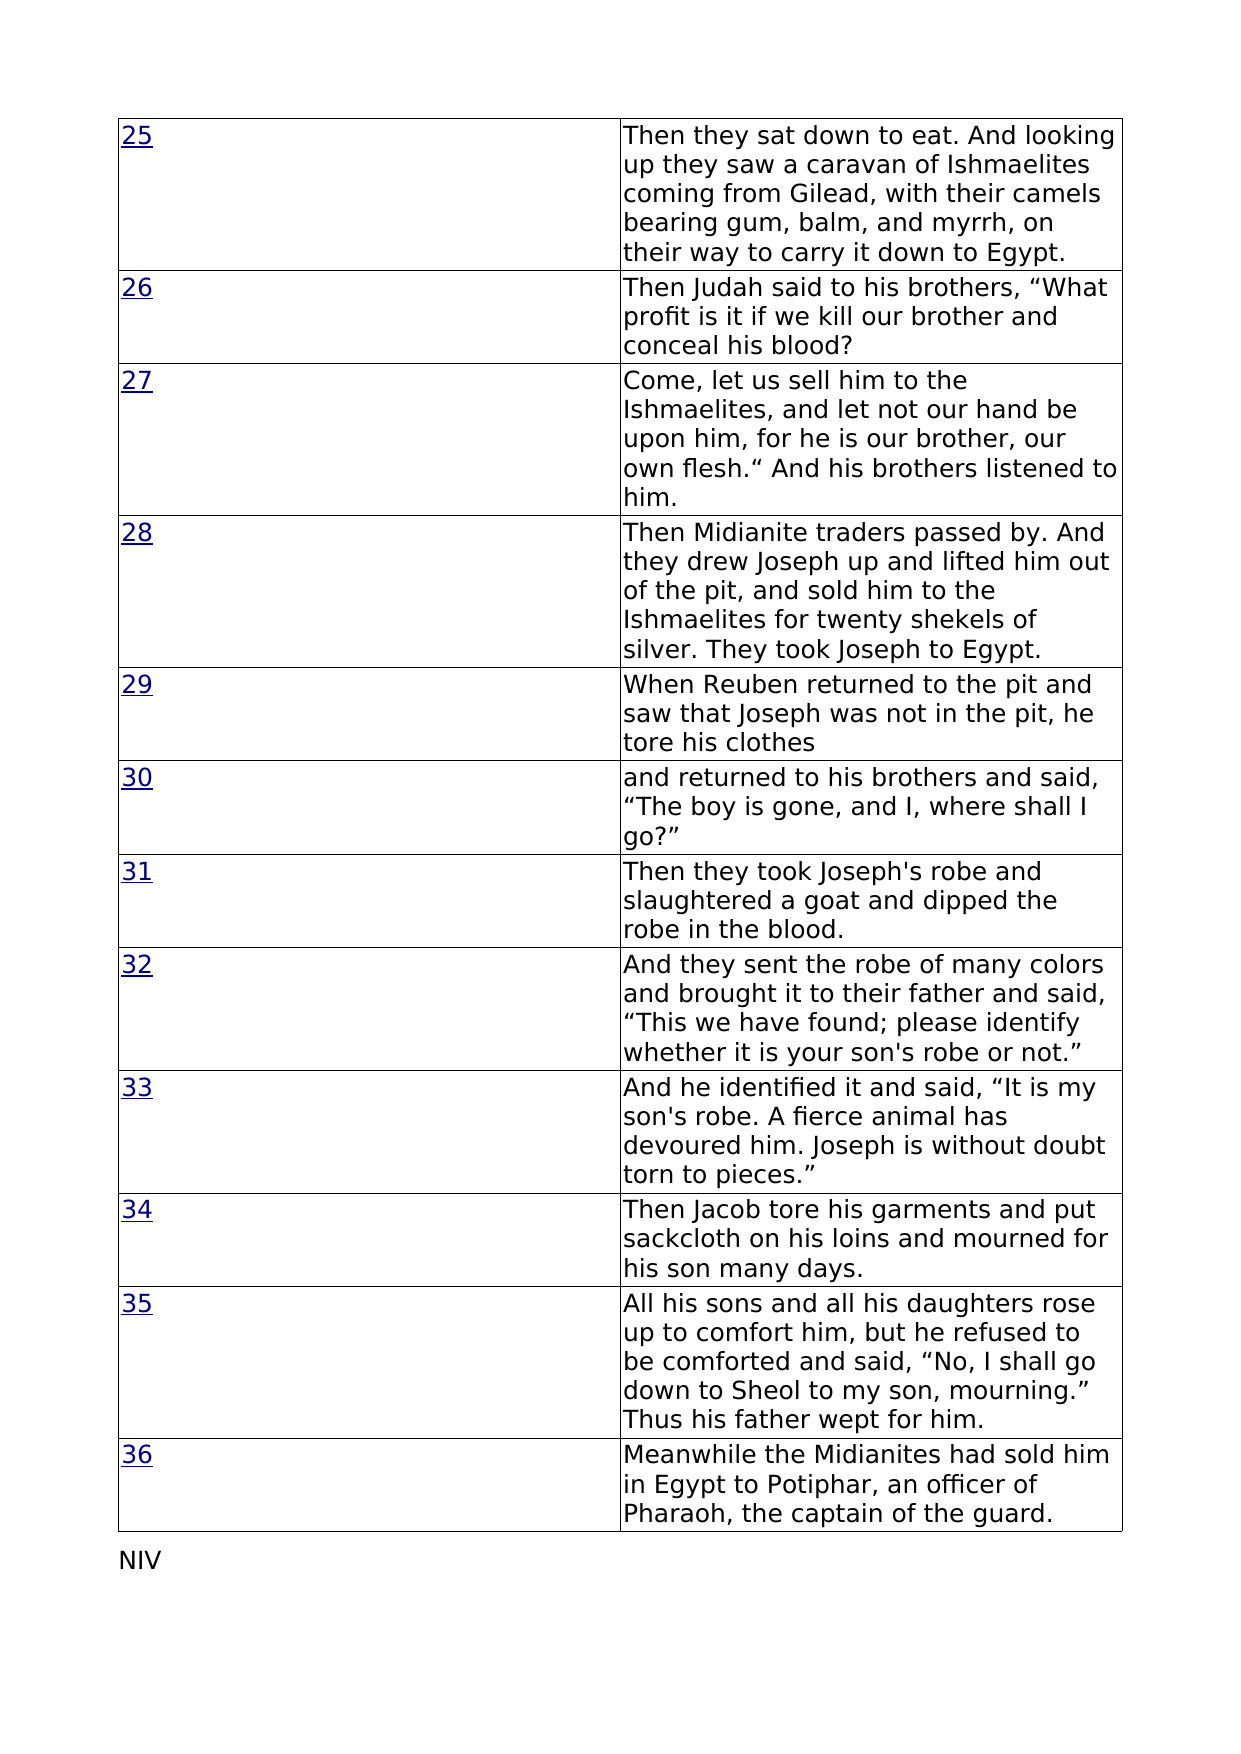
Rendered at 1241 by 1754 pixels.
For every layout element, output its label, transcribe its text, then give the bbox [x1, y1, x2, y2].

table_cell Meanwhile the Midianites had sold him in Egypt to Potiphar, an officer of Pharaoh, the captain of the guard. [621, 1439, 1122, 1531]
table_cell 27 [119, 364, 620, 515]
table_cell 32 [119, 948, 620, 1070]
table_cell 26 [119, 271, 620, 363]
table_cell Then they took Joseph's robe and slaughtered a goat and dipped the robe in the blood. [621, 855, 1122, 947]
table_cell 31 [119, 855, 620, 947]
table_cell Then Jacob tore his garments and put sackcloth on his loins and mourned for his son many days. [621, 1194, 1122, 1286]
table_cell And they sent the robe of many colors and brought it to their father and said, “This we have found; please identify whether it is your son's robe or not.” [621, 948, 1122, 1070]
table_cell 34 [119, 1194, 620, 1286]
table_cell 28 [119, 516, 620, 667]
table_cell 33 [119, 1071, 620, 1192]
table_cell Come, let us sell him to the Ishmaelites, and let not our hand be upon him, for he is our brother, our own flesh.“ And his brothers listened to him. [621, 364, 1122, 515]
text NIV [118, 1546, 1122, 1575]
table_cell 36 [119, 1439, 620, 1531]
table_cell Then Judah said to his brothers, “What profit is it if we kill our brother and conceal his blood? [621, 271, 1122, 363]
table_cell And he identified it and said, “It is my son's robe. A fierce animal has devoured him. Joseph is without doubt torn to pieces.” [621, 1071, 1122, 1192]
table_cell 30 [119, 761, 620, 854]
table_cell and returned to his brothers and said, “The boy is gone, and I, where shall I go?” [621, 761, 1122, 854]
table_cell 35 [119, 1287, 620, 1438]
table_cell All his sons and all his daughters rose up to comfort him, but he refused to be comforted and said, “No, I shall go down to Sheol to my son, mourning.” Thus his father wept for him. [621, 1287, 1122, 1438]
table_cell Then Midianite traders passed by. And they drew Joseph up and lifted him out of the pit, and sold him to the Ishmaelites for twenty shekels of silver. They took Joseph to Egypt. [621, 516, 1122, 667]
table_cell Then they sat down to eat. And looking up they saw a caravan of Ishmaelites coming from Gilead, with their camels bearing gum, balm, and myrrh, on their way to carry it down to Egypt. [621, 119, 1122, 270]
table_cell 29 [119, 668, 620, 760]
table_cell When Reuben returned to the pit and saw that Joseph was not in the pit, he tore his clothes [621, 668, 1122, 760]
table_cell 25 [119, 119, 620, 270]
